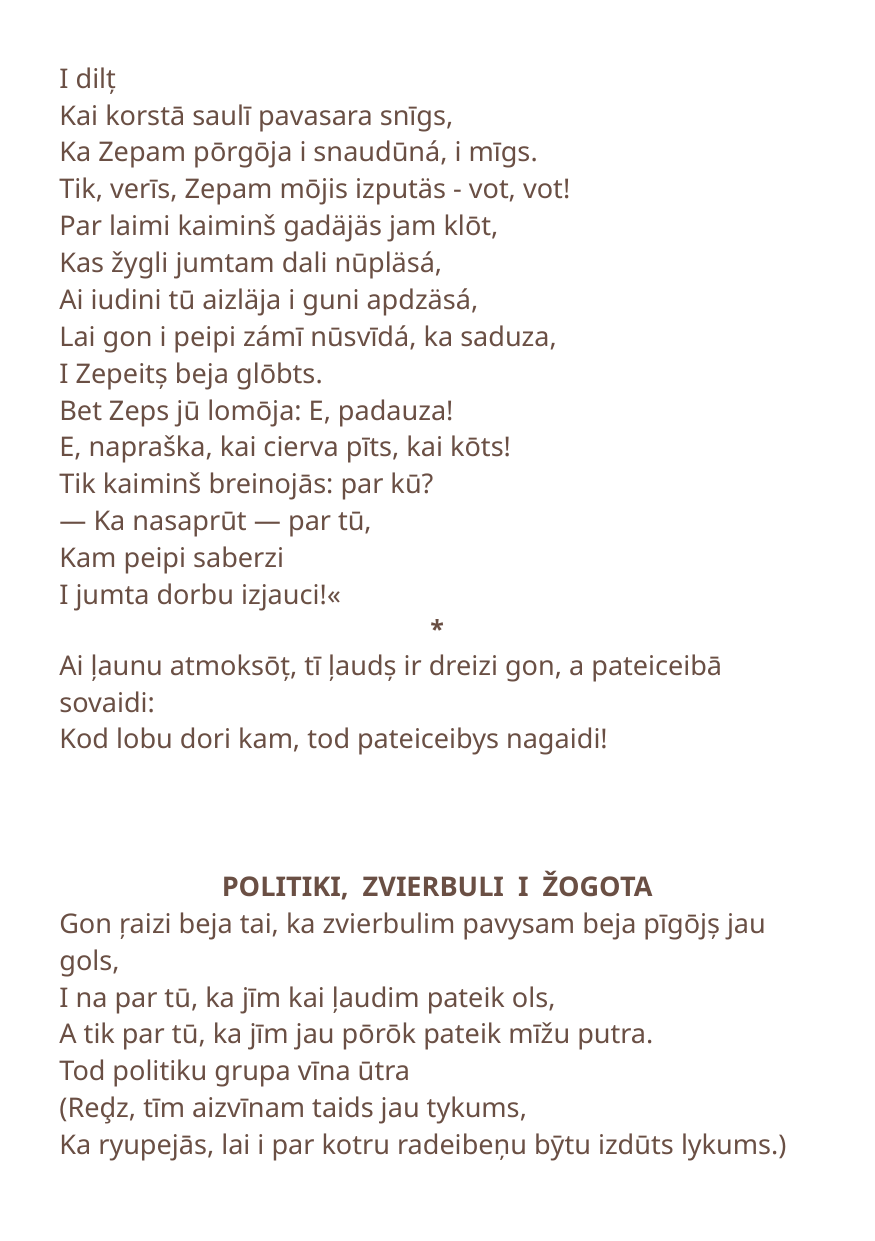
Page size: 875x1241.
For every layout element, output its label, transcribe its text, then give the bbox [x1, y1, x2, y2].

text POLITIKI, ZVIERBULI I ŽOGOTA [59, 867, 815, 904]
text Tik kaiminš breinojās: par kū? [59, 465, 815, 502]
text Kam peipi saberzi [59, 538, 815, 575]
text — Ka nasaprūt — par tū, [59, 502, 815, 538]
text Kas žygli jumtam dali nūpläsá, [59, 243, 815, 280]
text I dilț [59, 59, 815, 96]
text (Reḑz, tīm aizvīnam taids jau tykums, [59, 1089, 815, 1126]
text Par laimi kaiminš gadäjäs jam klōt, [59, 207, 815, 243]
text Tod politiku grupa vīna ūtra [59, 1052, 815, 1089]
text Ai iudini tū aizläja i guni apdzäsá, [59, 280, 815, 317]
text Bet Zeps jū lomōja: E, padauza! [59, 391, 815, 428]
text Gon ŗaizi beja tai, ka zvierbulim pavysam beja pīgōjș jau gols, [59, 904, 815, 978]
text I jumta dorbu izjauci!« [59, 575, 815, 612]
text I Zepeitș beja glōbts. [59, 354, 815, 391]
text Kod lobu dori kam, tod pateiceibys nagaidi! [59, 720, 815, 757]
text Lai gon i peipi zámī nūsvīdá, ka saduza, [59, 317, 815, 354]
text Tik, verīs, Zepam mōjis izputäs - vot, vot! [59, 170, 815, 207]
text Ka ryupejās, lai i par kotru radeibeņu bȳtu izdūts lykums.) [59, 1126, 815, 1162]
text Ai ļaunu atmoksōț, tī ļaudș ir dreizi gon, a pateiceibā sovaidi: [59, 646, 815, 720]
text Ka Zepam pōrgōja i snaudūná, i mīgs. [59, 133, 815, 170]
text * [59, 612, 815, 646]
text E, napraška, kai cierva pīts, kai kōts! [59, 428, 815, 465]
text I na par tū, ka jīm kai ļaudim pateik ols, [59, 978, 815, 1015]
text Kai korstā saulī pavasara snīgs, [59, 96, 815, 133]
text A tik par tū, ka jīm jau pōrōk pateik mīžu putra. [59, 1015, 815, 1052]
